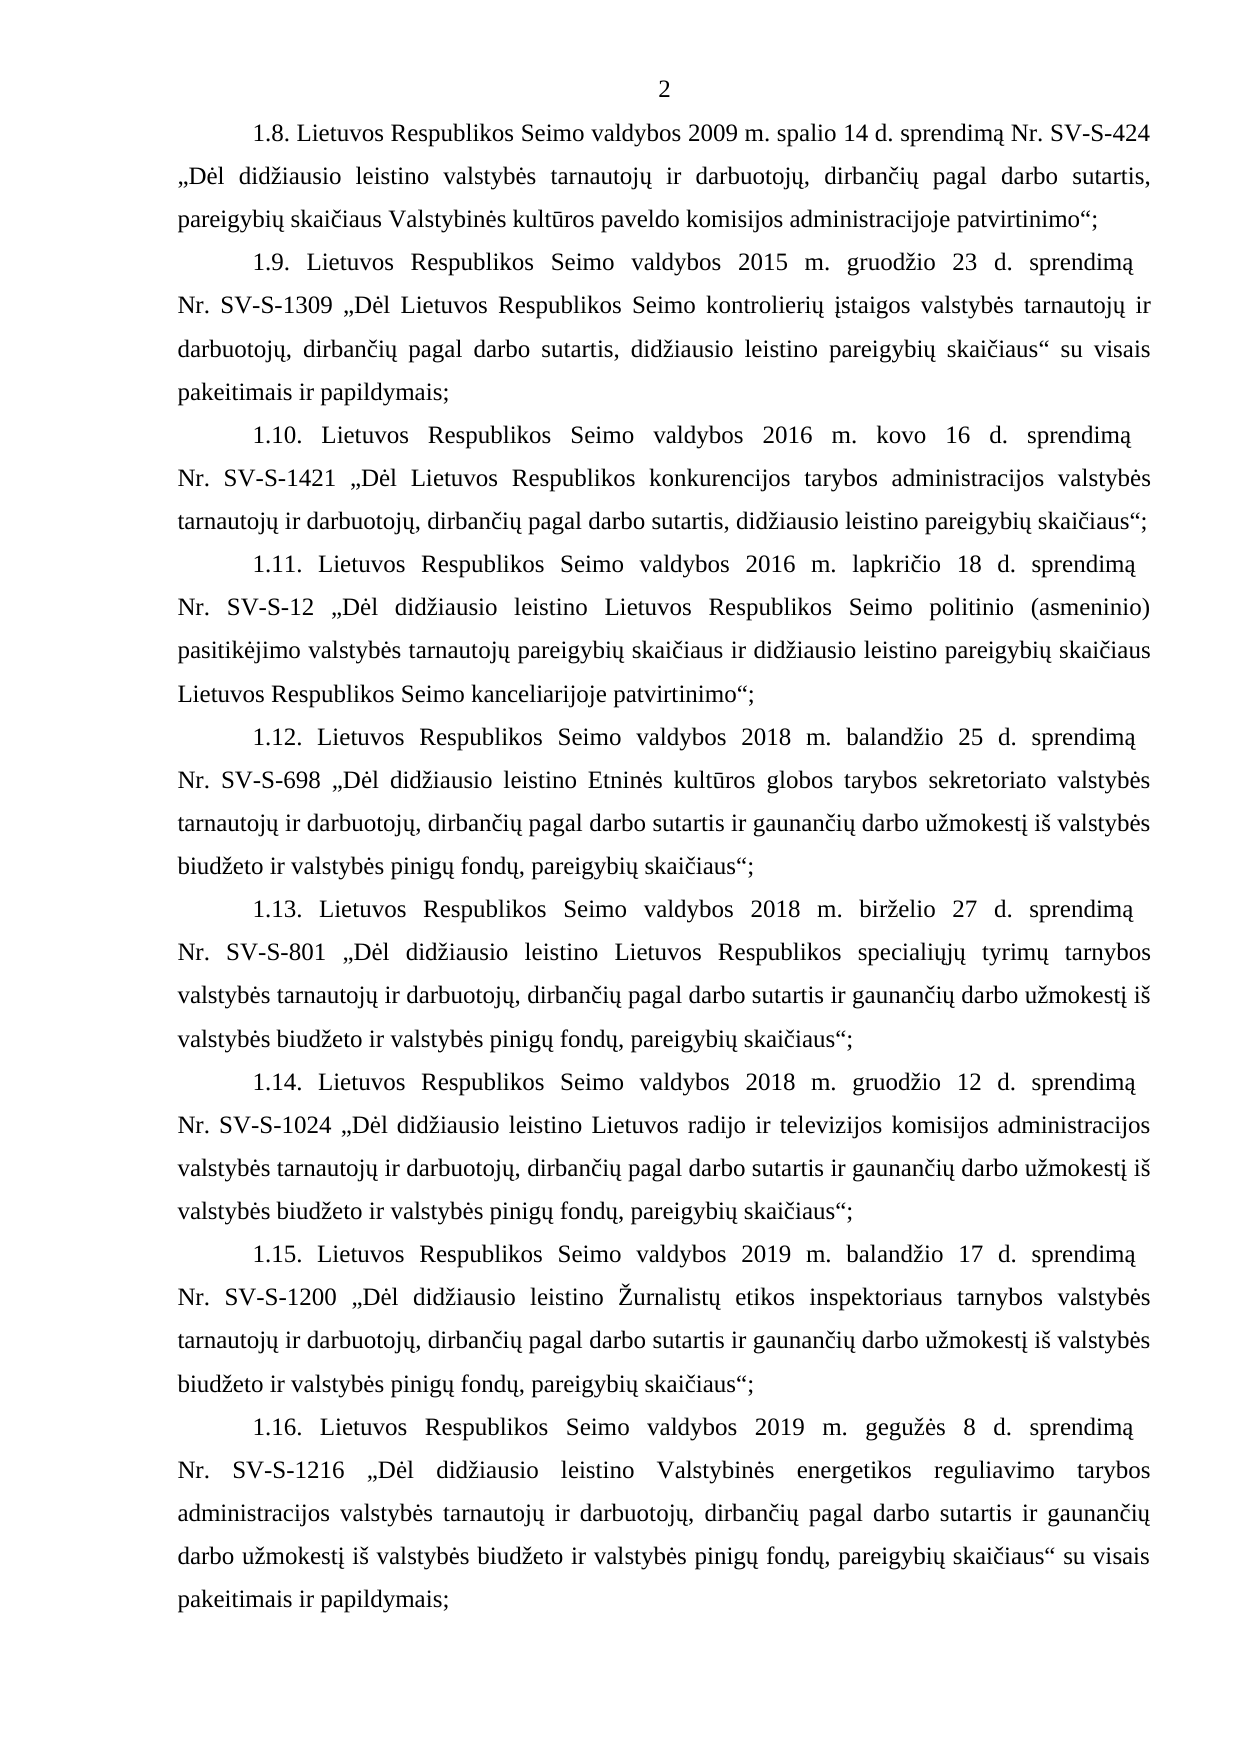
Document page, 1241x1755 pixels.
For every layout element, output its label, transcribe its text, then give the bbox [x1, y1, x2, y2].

text 1.10. Lietuvos Respublikos Seimo valdybos 2016 m. kovo 16 d. sprendimą Nr. SV-S-1421 „Dėl Lietuvos Respublikos konkurencijos tarybos administracijos valstybės tarnautojų ir darbuotojų, dirbančių pagal darbo sutartis, didžiausio leistino pareigybių skaičiaus“; [177, 420, 1152, 535]
text 1.15. Lietuvos Respublikos Seimo valdybos 2019 m. balandžio 17 d. sprendimą Nr. SV-S-1200 „Dėl didžiausio leistino Žurnalistų etikos inspektoriaus tarnybos valstybės tarnautojų ir darbuotojų, dirbančių pagal darbo sutartis ir gaunančių darbo užmokestį iš valstybės biudžeto ir valstybės pinigų fondų, pareigybių skaičiaus“; [177, 1239, 1152, 1397]
text 1.12. Lietuvos Respublikos Seimo valdybos 2018 m. balandžio 25 d. sprendimą Nr. SV-S-698 „Dėl didžiausio leistino Etninės kultūros globos tarybos sekretoriato valstybės tarnautojų ir darbuotojų, dirbančių pagal darbo sutartis ir gaunančių darbo užmokestį iš valstybės biudžeto ir valstybės pinigų fondų, pareigybių skaičiaus“; [177, 722, 1152, 880]
text 1.16. Lietuvos Respublikos Seimo valdybos 2019 m. gegužės 8 d. sprendimą Nr. SV-S-1216 „Dėl didžiausio leistino Valstybinės energetikos reguliavimo tarybos administracijos valstybės tarnautojų ir darbuotojų, dirbančių pagal darbo sutartis ir gaunančių darbo užmokestį iš valstybės biudžeto ir valstybės pinigų fondų, pareigybių skaičiaus“ su visais pakeitimais ir papildymais; [177, 1412, 1152, 1613]
text 1.11. Lietuvos Respublikos Seimo valdybos 2016 m. lapkričio 18 d. sprendimą Nr. SV-S-12 „Dėl didžiausio leistino Lietuvos Respublikos Seimo politinio (asmeninio) pasitikėjimo valstybės tarnautojų pareigybių skaičiaus ir didžiausio leistino pareigybių skaičiaus Lietuvos Respublikos Seimo kanceliarijoje patvirtinimo“; [177, 549, 1152, 707]
text 1.13. Lietuvos Respublikos Seimo valdybos 2018 m. birželio 27 d. sprendimą Nr. SV-S-801 „Dėl didžiausio leistino Lietuvos Respublikos specialiųjų tyrimų tarnybos valstybės tarnautojų ir darbuotojų, dirbančių pagal darbo sutartis ir gaunančių darbo užmokestį iš valstybės biudžeto ir valstybės pinigų fondų, pareigybių skaičiaus“; [177, 894, 1152, 1052]
text 1.9. Lietuvos Respublikos Seimo valdybos 2015 m. gruodžio 23 d. sprendimą Nr. SV-S-1309 „Dėl Lietuvos Respublikos Seimo kontrolierių įstaigos valstybės tarnautojų ir darbuotojų, dirbančių pagal darbo sutartis, didžiausio leistino pareigybių skaičiaus“ su visais pakeitimais ir papildymais; [177, 247, 1152, 406]
text 1.8. Lietuvos Respublikos Seimo valdybos 2009 m. spalio 14 d. sprendimą Nr. SV-S-424 „Dėl didžiausio leistino valstybės tarnautojų ir darbuotojų, dirbančių pagal darbo sutartis, pareigybių skaičiaus Valstybinės kultūros paveldo komisijos administracijoje patvirtinimo“; [177, 118, 1152, 233]
text 1.14. Lietuvos Respublikos Seimo valdybos 2018 m. gruodžio 12 d. sprendimą Nr. SV-S-1024 „Dėl didžiausio leistino Lietuvos radijo ir televizijos komisijos administracijos valstybės tarnautojų ir darbuotojų, dirbančių pagal darbo sutartis ir gaunančių darbo užmokestį iš valstybės biudžeto ir valstybės pinigų fondų, pareigybių skaičiaus“; [177, 1067, 1152, 1225]
